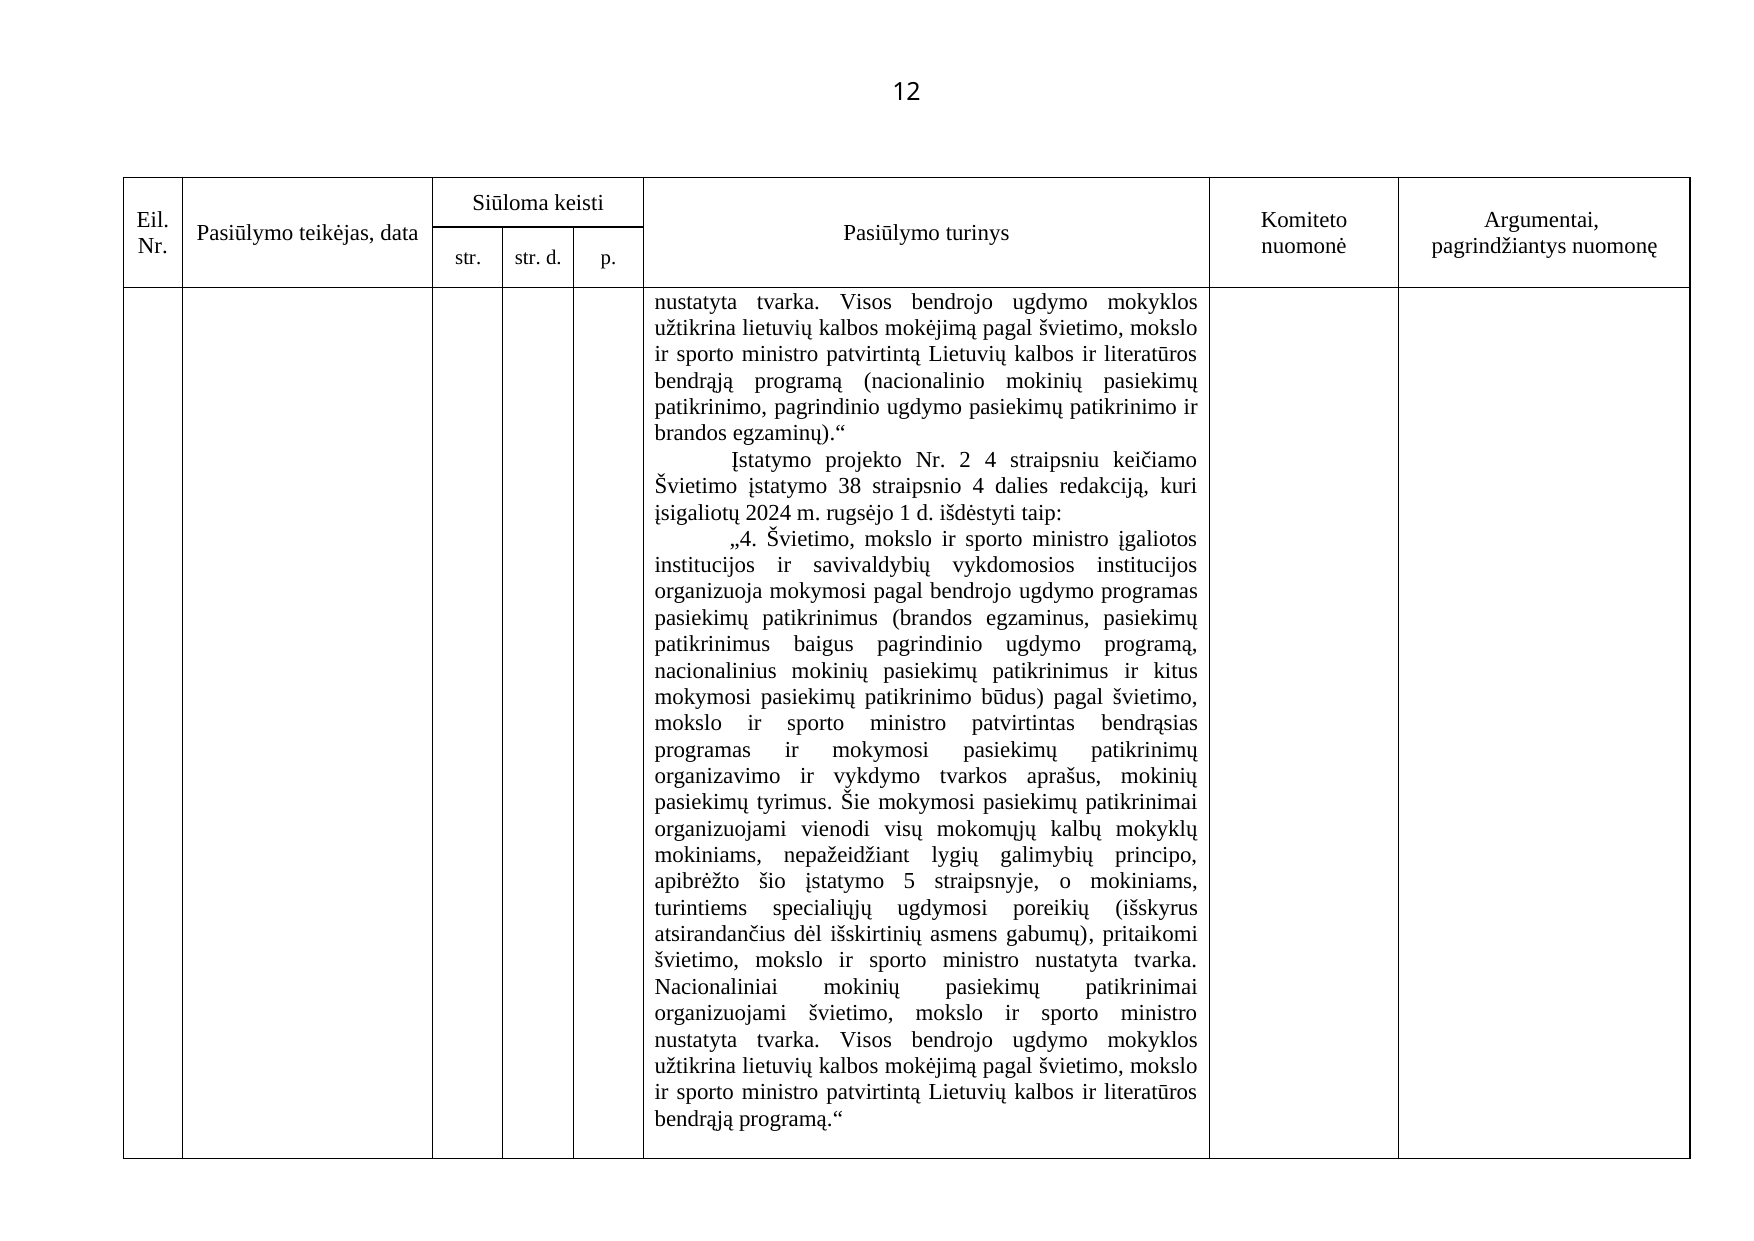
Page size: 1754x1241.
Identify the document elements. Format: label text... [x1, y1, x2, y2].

table_cell [433, 288, 502, 1157]
table_header Eil. Nr. [124, 178, 182, 287]
table_header Siūloma keisti [433, 178, 643, 226]
table_header Pasiūlymo turinys [644, 178, 1209, 287]
table_header Pasiūlymo teikėjas, data [183, 178, 432, 287]
table_cell p. [574, 228, 643, 287]
table_cell [503, 288, 573, 1157]
table_cell nustatyta tvarka. Visos bendrojo ugdymo mokyklos užtikrina lietuvių kalbos mokėjimą pagal švietimo, mokslo ir sporto ministro patvirtintą Lietuvių kalbos ir literatūros bendrąją programą (nacionalinio mokinių pasiekimų patikrinimo, pagrindinio ugdymo pasiekimų patikrinimo ir brandos egzaminų).“ Įstatymo projekto Nr. 2 4 straipsniu keičiamo Švietimo įstatymo 38 straipsnio 4 dalies redakciją, kuri įsigaliotų 2024 m. rugsėjo 1 d. išdėstyti taip: „4. Švietimo, mokslo ir sporto ministro įgaliotos institucijos ir savivaldybių vykdomosios institucijos organizuoja mokymosi pagal bendrojo ugdymo programas pasiekimų patikrinimus (brandos egzaminus, pasiekimų patikrinimus baigus pagrindinio ugdymo programą, nacionalinius mokinių pasiekimų patikrinimus ir kitus mokymosi pasiekimų patikrinimo būdus) pagal švietimo, mokslo ir sporto ministro patvirtintas bendrąsias programas ir mokymosi pasiekimų patikrinimų organizavimo ir vykdymo tvarkos aprašus, mokinių pasiekimų tyrimus. Šie mokymosi pasiekimų patikrinimai organizuojami vienodi visų mokomųjų kalbų mokyklų mokiniams, nepažeidžiant lygių galimybių principo, apibrėžto šio įstatymo 5 straipsnyje, o mokiniams, turintiems specialiųjų ugdymosi poreikių (išskyrus atsirandančius dėl išskirtinių asmens gabumų), pritaikomi švietimo, mokslo ir sporto ministro nustatyta tvarka. Nacionaliniai mokinių pasiekimų patikrinimai organizuojami švietimo, mokslo ir sporto ministro nustatyta tvarka. Visos bendrojo ugdymo mokyklos užtikrina lietuvių kalbos mokėjimą pagal švietimo, mokslo ir sporto ministro patvirtintą Lietuvių kalbos ir literatūros bendrąją programą.“ [644, 288, 1209, 1157]
table_cell [124, 288, 182, 1157]
table_cell [1399, 288, 1689, 1157]
table_header Komiteto nuomonė [1210, 178, 1398, 287]
table_cell str. d. [503, 228, 573, 287]
table_cell [574, 288, 643, 1157]
table_cell [1210, 288, 1398, 1157]
table_header Argumentai, pagrindžiantys nuomonę [1399, 178, 1689, 287]
table_cell [183, 288, 432, 1157]
table_cell str. [433, 228, 502, 287]
